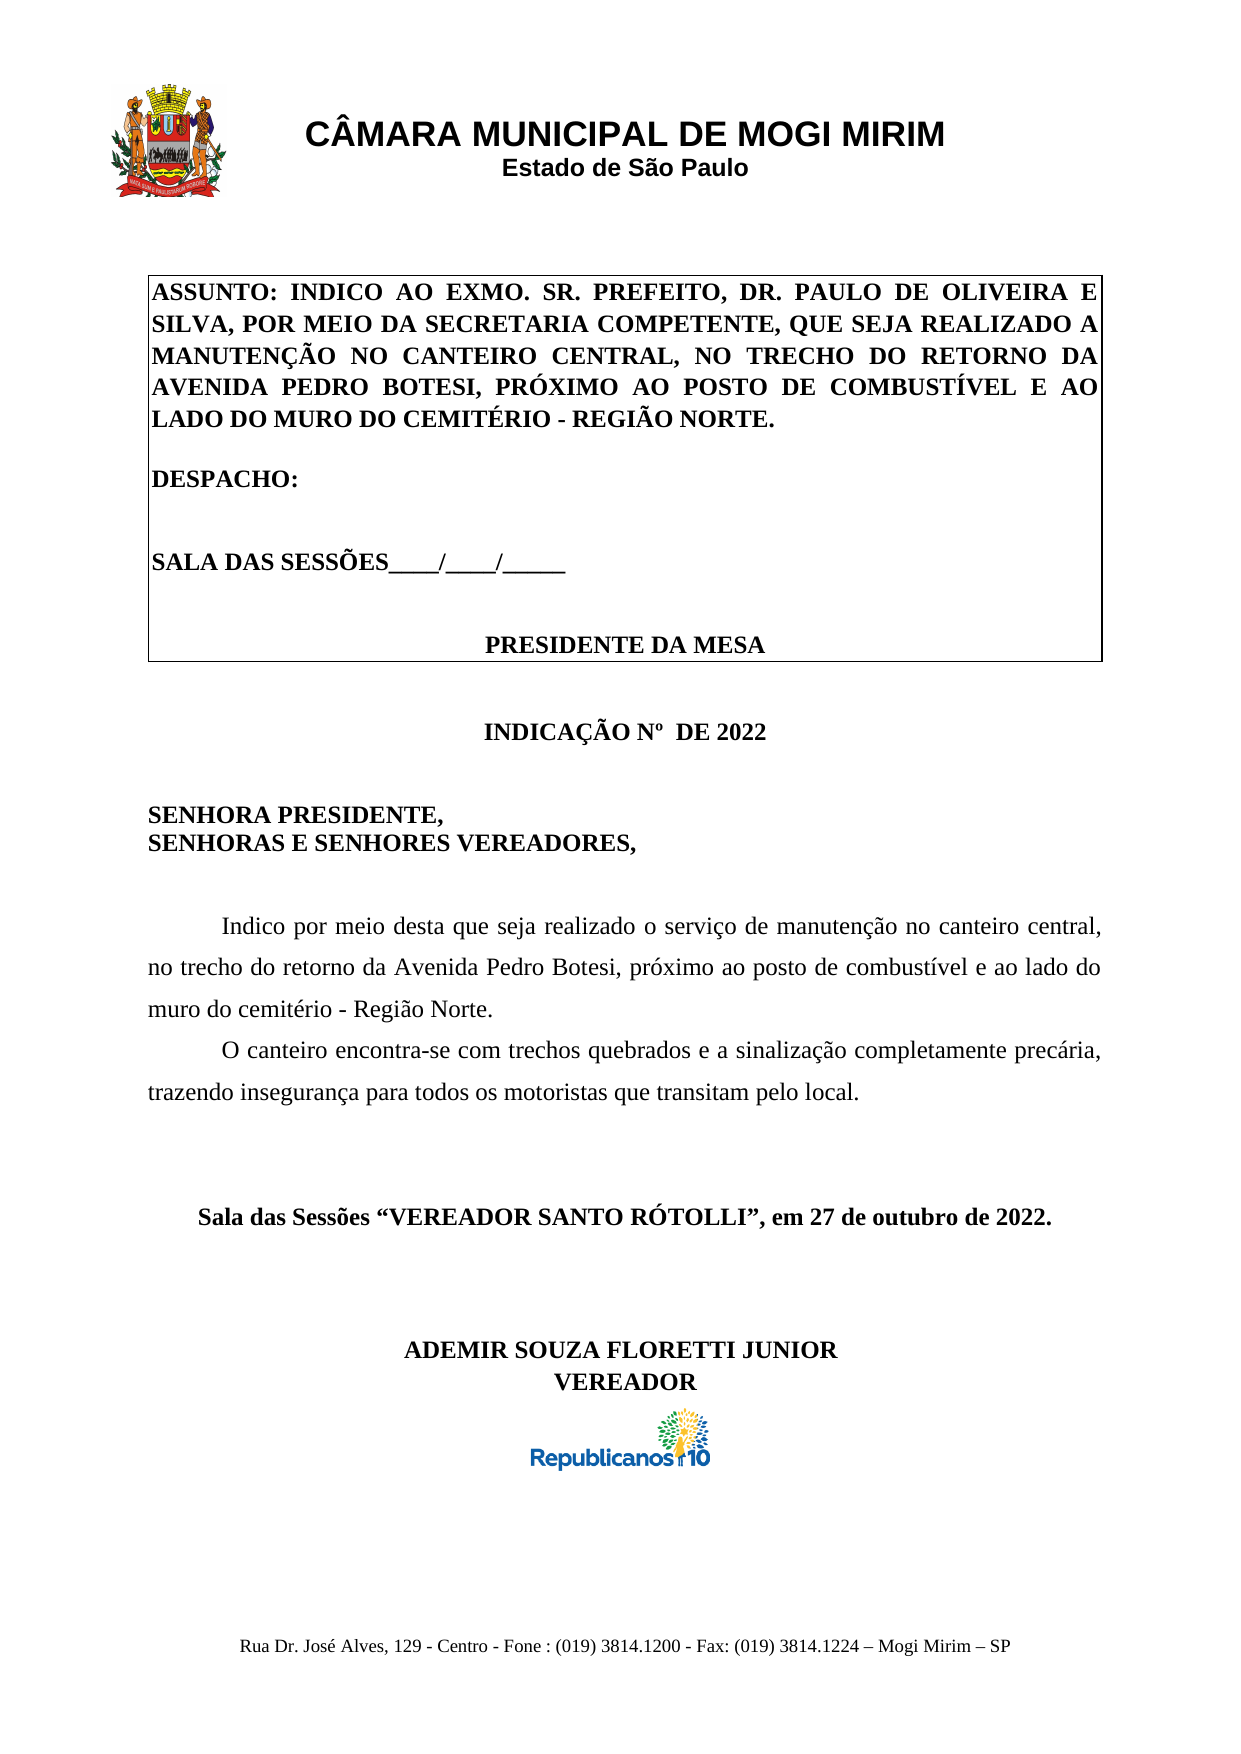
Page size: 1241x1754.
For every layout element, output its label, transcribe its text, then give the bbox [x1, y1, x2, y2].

text ASSUNTO: INDICO AO EXMO. SR. PREFEITO, DR. PAULO DE OLIVEIRA E SILVA, POR MEIO DA SECRETARIA COMPETENTE, QUE SEJA REALIZADO A MANUTENÇÃO NO CANTEIRO CENTRAL, NO TRECHO DO RETORNO DA AVENIDA PEDRO BOTESI, PRÓXIMO AO POSTO DE COMBUSTÍVEL E AO LADO DO MURO DO CEMITÉRIO - REGIÃO NORTE. [149, 276, 1101, 433]
text SALA DAS SESSÕES____/____/_____ [149, 544, 1101, 576]
picture [530, 1402, 710, 1483]
text SENHORA PRESIDENTE, [148, 801, 1103, 829]
text DESPACHO: [149, 461, 1101, 492]
text Sala das Sessões “VEREADOR SANTO RÓTOLLI”, em 27 de outubro de 2022. [148, 1203, 1103, 1230]
text O canteiro encontra-se com trechos quebrados e a sinalização completamente precária, trazendo insegurança para todos os motoristas que transitam pelo local. [148, 1036, 1103, 1106]
text VEREADOR [148, 1368, 1103, 1396]
text INDICAÇÃO Nº DE 2022 [148, 718, 1103, 746]
text SENHORAS E SENHORES VEREADORES, [148, 829, 1103, 856]
text PRESIDENTE DA MESA [149, 627, 1101, 661]
picture [110, 84, 227, 197]
text Indico por meio desta que seja realizado o serviço de manutenção no canteiro central, no trecho do retorno da Avenida Pedro Botesi, próximo ao posto de combustível e ao lado do muro do cemitério - Região Norte. [148, 912, 1103, 1023]
text ADEMIR SOUZA FLORETTI JUNIOR [148, 1337, 1103, 1364]
